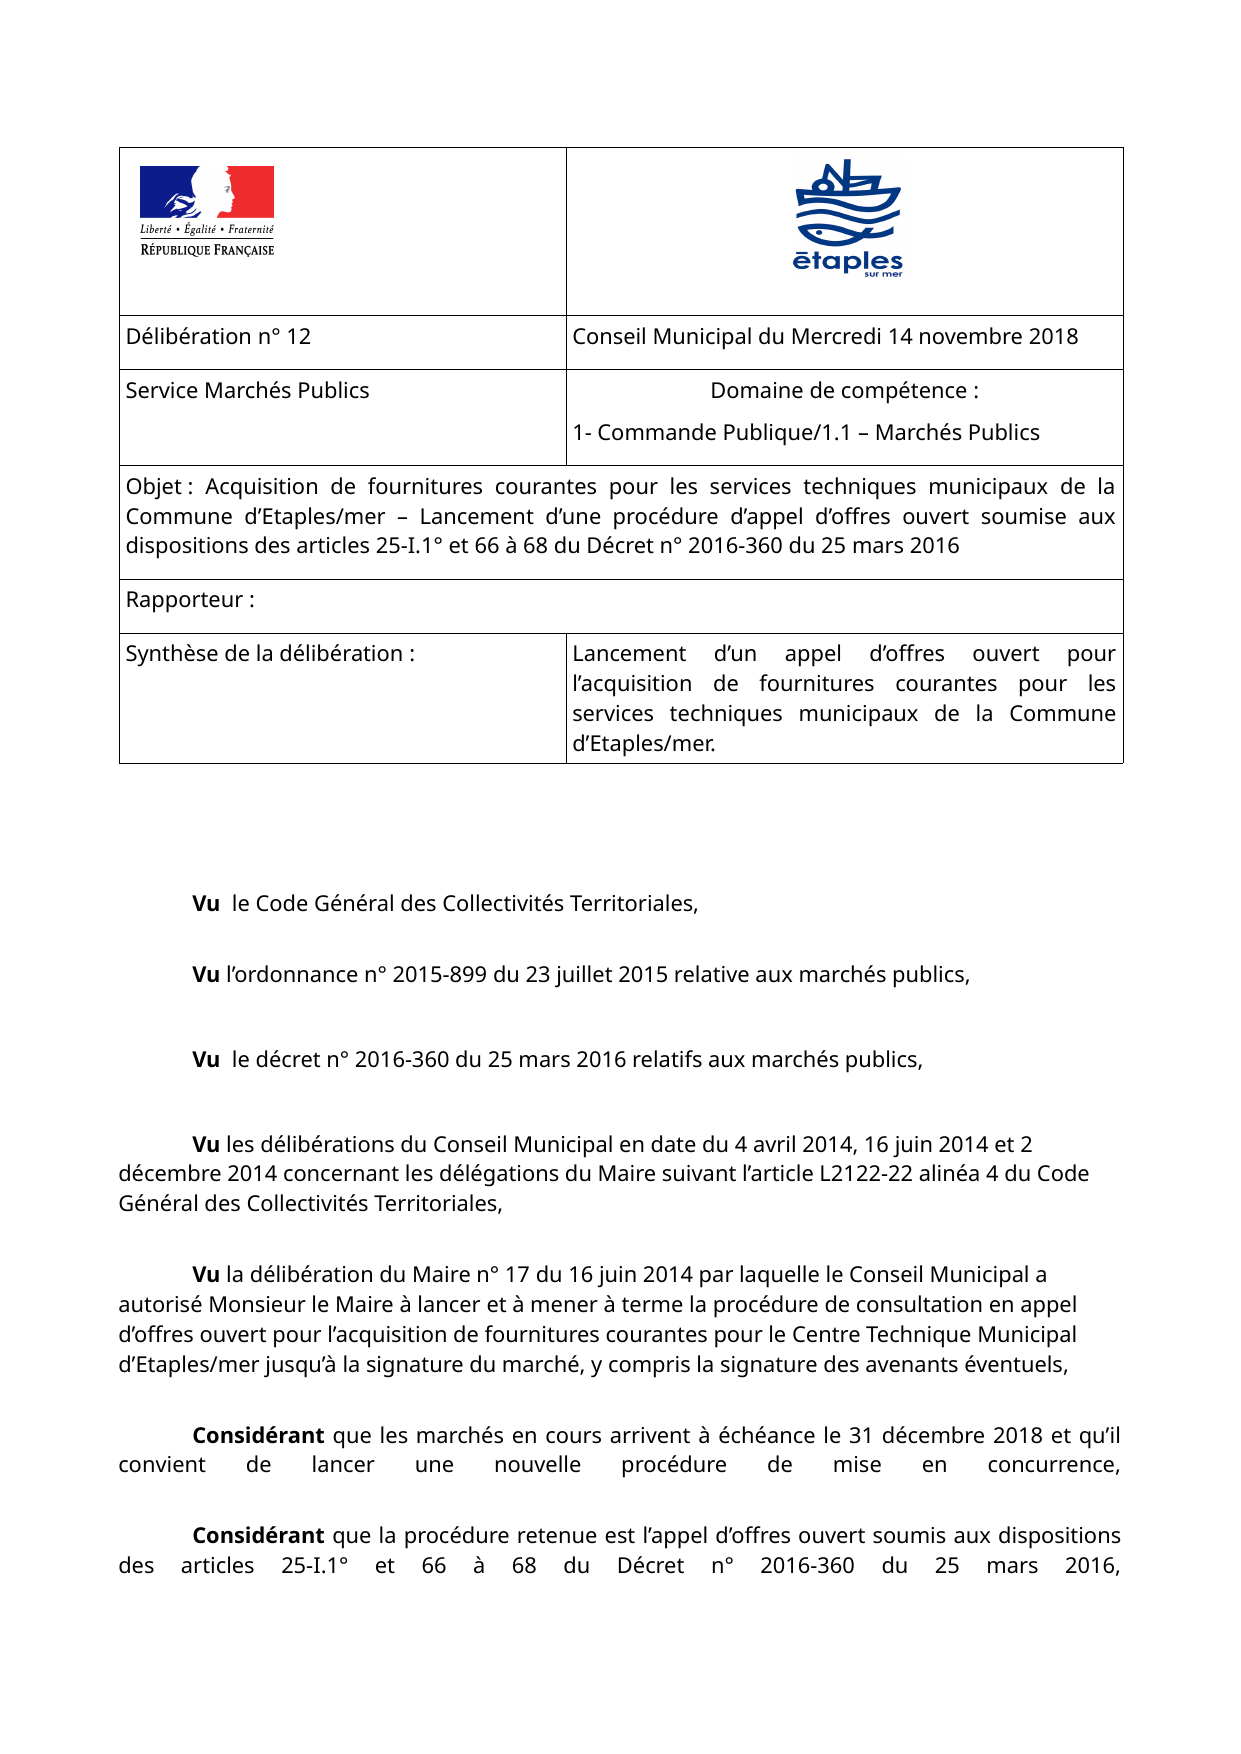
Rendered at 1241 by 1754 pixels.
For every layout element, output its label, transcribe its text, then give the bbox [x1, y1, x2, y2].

table_cell Rapporteur : [120, 580, 1123, 632]
text Vu le décret n° 2016-360 du 25 mars 2016 relatifs aux marchés publics, [118, 1044, 1122, 1074]
picture [140, 166, 274, 257]
text Vu le Code Général des Collectivités Territoriales, [118, 887, 1122, 947]
table_cell Conseil Municipal du Mercredi 14 novembre 2018 [567, 316, 1123, 369]
text Vu l’ordonnance n° 2015-899 du 23 juillet 2015 relative aux marchés publics, [118, 959, 1122, 989]
table_cell Domaine de compétence : 1- Commande Publique/1.1 – Marchés Publics [567, 370, 1123, 465]
text Vu la délibération du Maire n° 17 du 16 juin 2014 par laquelle le Conseil Municipal a autorisé Monsieur le Maire à lancer et à mener à terme la procédure de consultation en appel d’offres ouvert pour l’acquisition de fournitures courantes pour le Centre Technique Municipal d’Etaples/mer jusqu’à la signature du marché, y compris la signature des avenants éventuels, [118, 1259, 1122, 1407]
table_header [567, 148, 1123, 315]
table_header [120, 148, 566, 315]
table_cell Synthèse de la délibération : [120, 634, 566, 763]
text Considérant que la procédure retenue est l’appel d’offres ouvert soumis aux dispositions des articles 25-I.1° et 66 à 68 du Décret n° 2016-360 du 25 mars 2016, [118, 1521, 1122, 1609]
table_cell Service Marchés Publics [120, 370, 566, 465]
table_cell Délibération n° 12 [120, 316, 566, 369]
table_cell Objet : Acquisition de fournitures courantes pour les services techniques municipaux de la Commune d’Etaples/mer – Lancement d’une procédure d’appel d’offres ouvert soumise aux dispositions des articles 25-I.1° et 66 à 68 du Décret n° 2016-360 du 25 mars 2016 [120, 466, 1123, 578]
picture [788, 155, 909, 281]
text Considérant que les marchés en cours arrivent à échéance le 31 décembre 2018 et qu’il convient de lancer une nouvelle procédure de mise en concurrence, [118, 1420, 1122, 1508]
text Vu les délibérations du Conseil Municipal en date du 4 avril 2014, 16 juin 2014 et 2 décembre 2014 concernant les délégations du Maire suivant l’article L2122-22 alinéa 4 du Code Général des Collectivités Territoriales, [118, 1129, 1122, 1247]
table_cell Lancement d’un appel d’offres ouvert pour l’acquisition de fournitures courantes pour les services techniques municipaux de la Commune d’Etaples/mer. [567, 634, 1123, 763]
